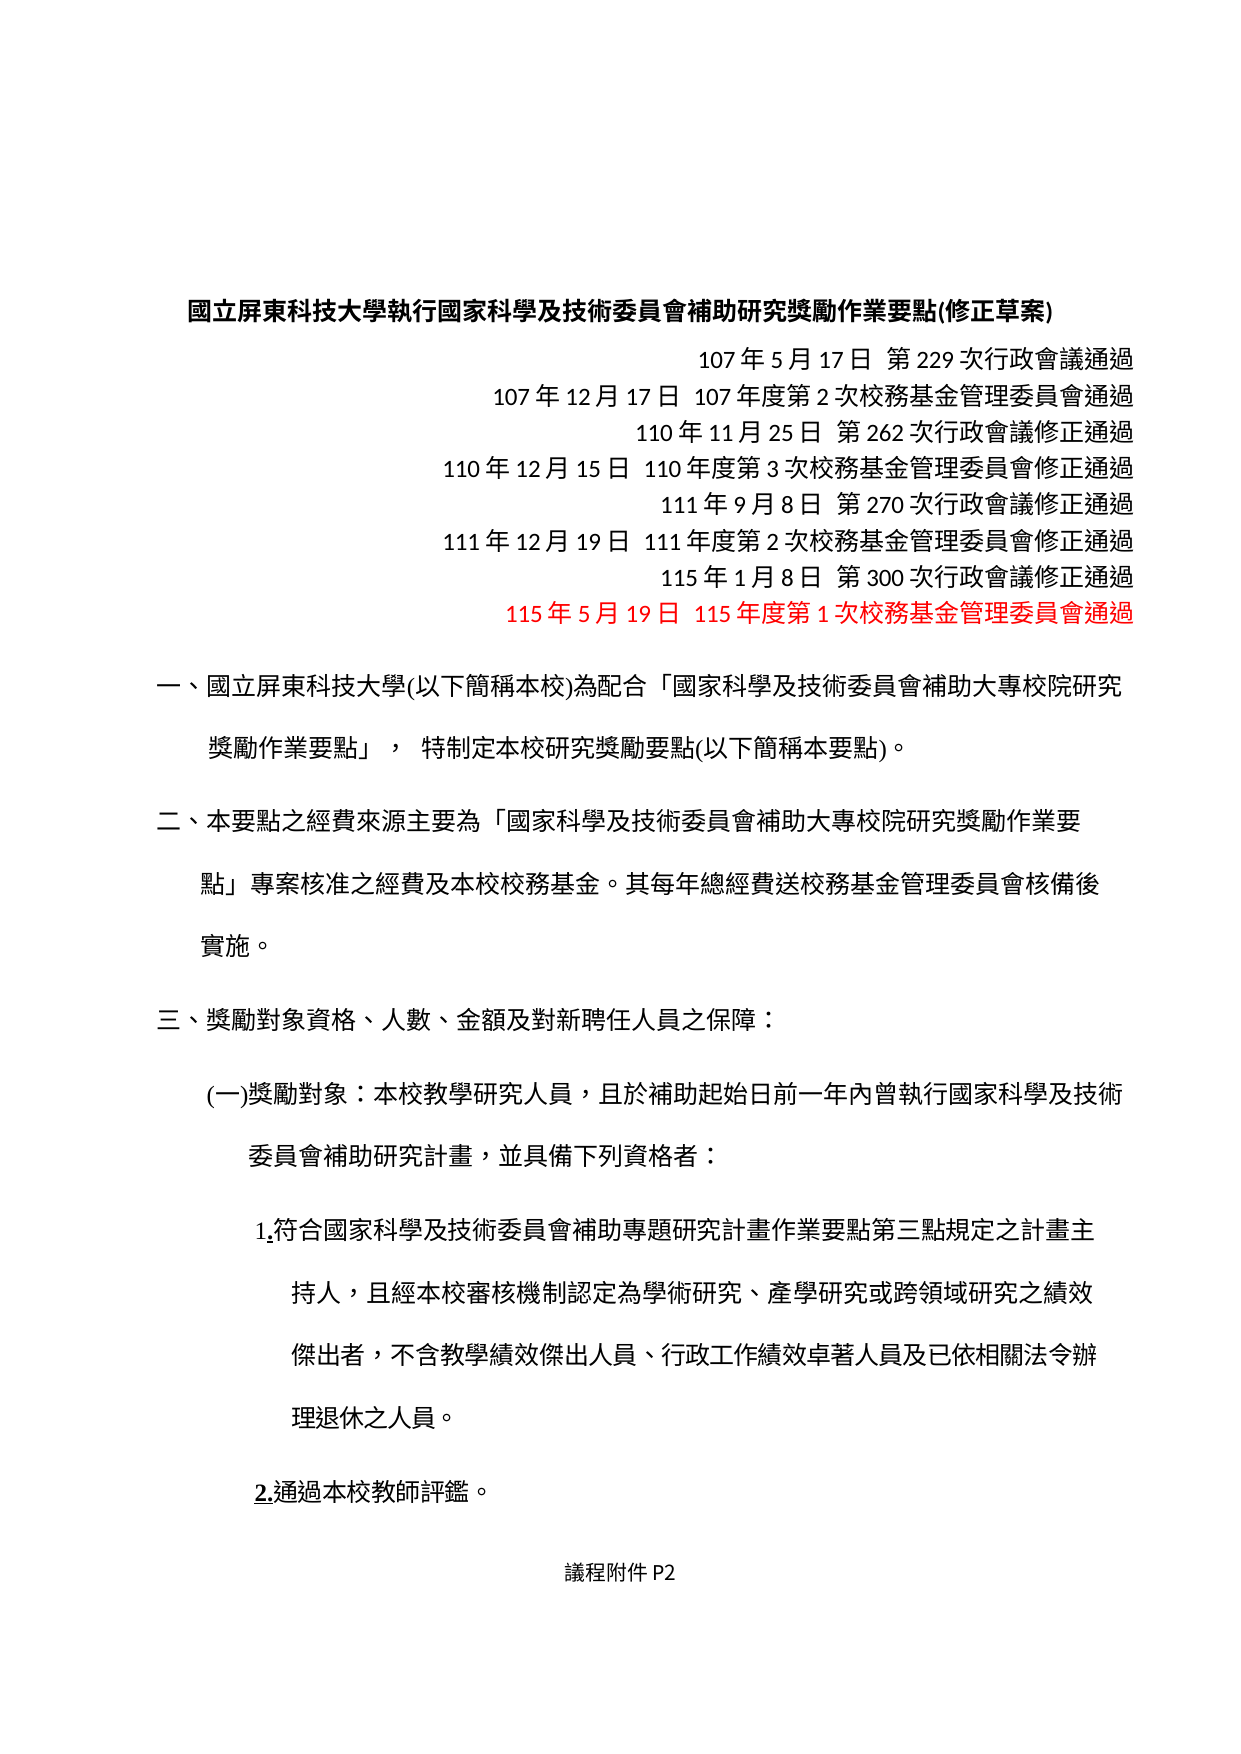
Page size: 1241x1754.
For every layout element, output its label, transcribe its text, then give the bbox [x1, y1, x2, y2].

text 二、本要點之經費來源主要為「國家科學及技術委員會補助大專校院研究獎勵作業要點」專案核准之經費及本校校務基金。其每年總經費送校務基金管理委員會核備後實施。 [156, 778, 1115, 966]
text 115年5月19日 115年度第1次校務基金管理委員會通過 [106, 594, 1134, 630]
text 111年12月19日 111年度第2次校務基金管理委員會修正通過 [106, 521, 1134, 557]
text 111年9月8日 第270次行政會議修正通過 [106, 485, 1134, 521]
text 三、獎勵對象資格、人數、金額及對新聘任人員之保障： [156, 977, 1134, 1039]
text 115年1月8日 第300次行政會議修正通過 [106, 557, 1134, 594]
text 1.符合國家科學及技術委員會補助專題研究計畫作業要點第三點規定之計畫主持人，且經本校審核機制認定為學術研究、產學研究或跨領域研究之績效傑出者，不含教學績效傑出人員、行政工作績效卓著人員及已依相關法令辦理退休之人員。 [254, 1187, 1097, 1437]
text 2.通過本校教師評鑑。 [254, 1448, 1097, 1511]
text 一、國立屏東科技大學(以下簡稱本校)為配合「國家科學及技術委員會補助大專校院研究獎勵作業要點」， 特制定本校研究獎勵要點(以下簡稱本要點)。 [157, 642, 1134, 767]
text (一)獎勵對象：本校教學研究人員，且於補助起始日前一年內曾執行國家科學及技術委員會補助研究計畫，並具備下列資格者： [206, 1051, 1134, 1176]
text 107年5月17日 第229次行政會議通過 [106, 340, 1134, 376]
text 110年12月15日 110年度第3次校務基金管理委員會修正通過 [106, 449, 1134, 485]
text 110年11月25日 第262次行政會議修正通過 [106, 412, 1134, 449]
text 國立屏東科技大學執行國家科學及技術委員會補助研究獎勵作業要點(修正草案) [106, 291, 1134, 327]
text 107年12月17日 107年度第2次校務基金管理委員會通過 [106, 376, 1134, 412]
